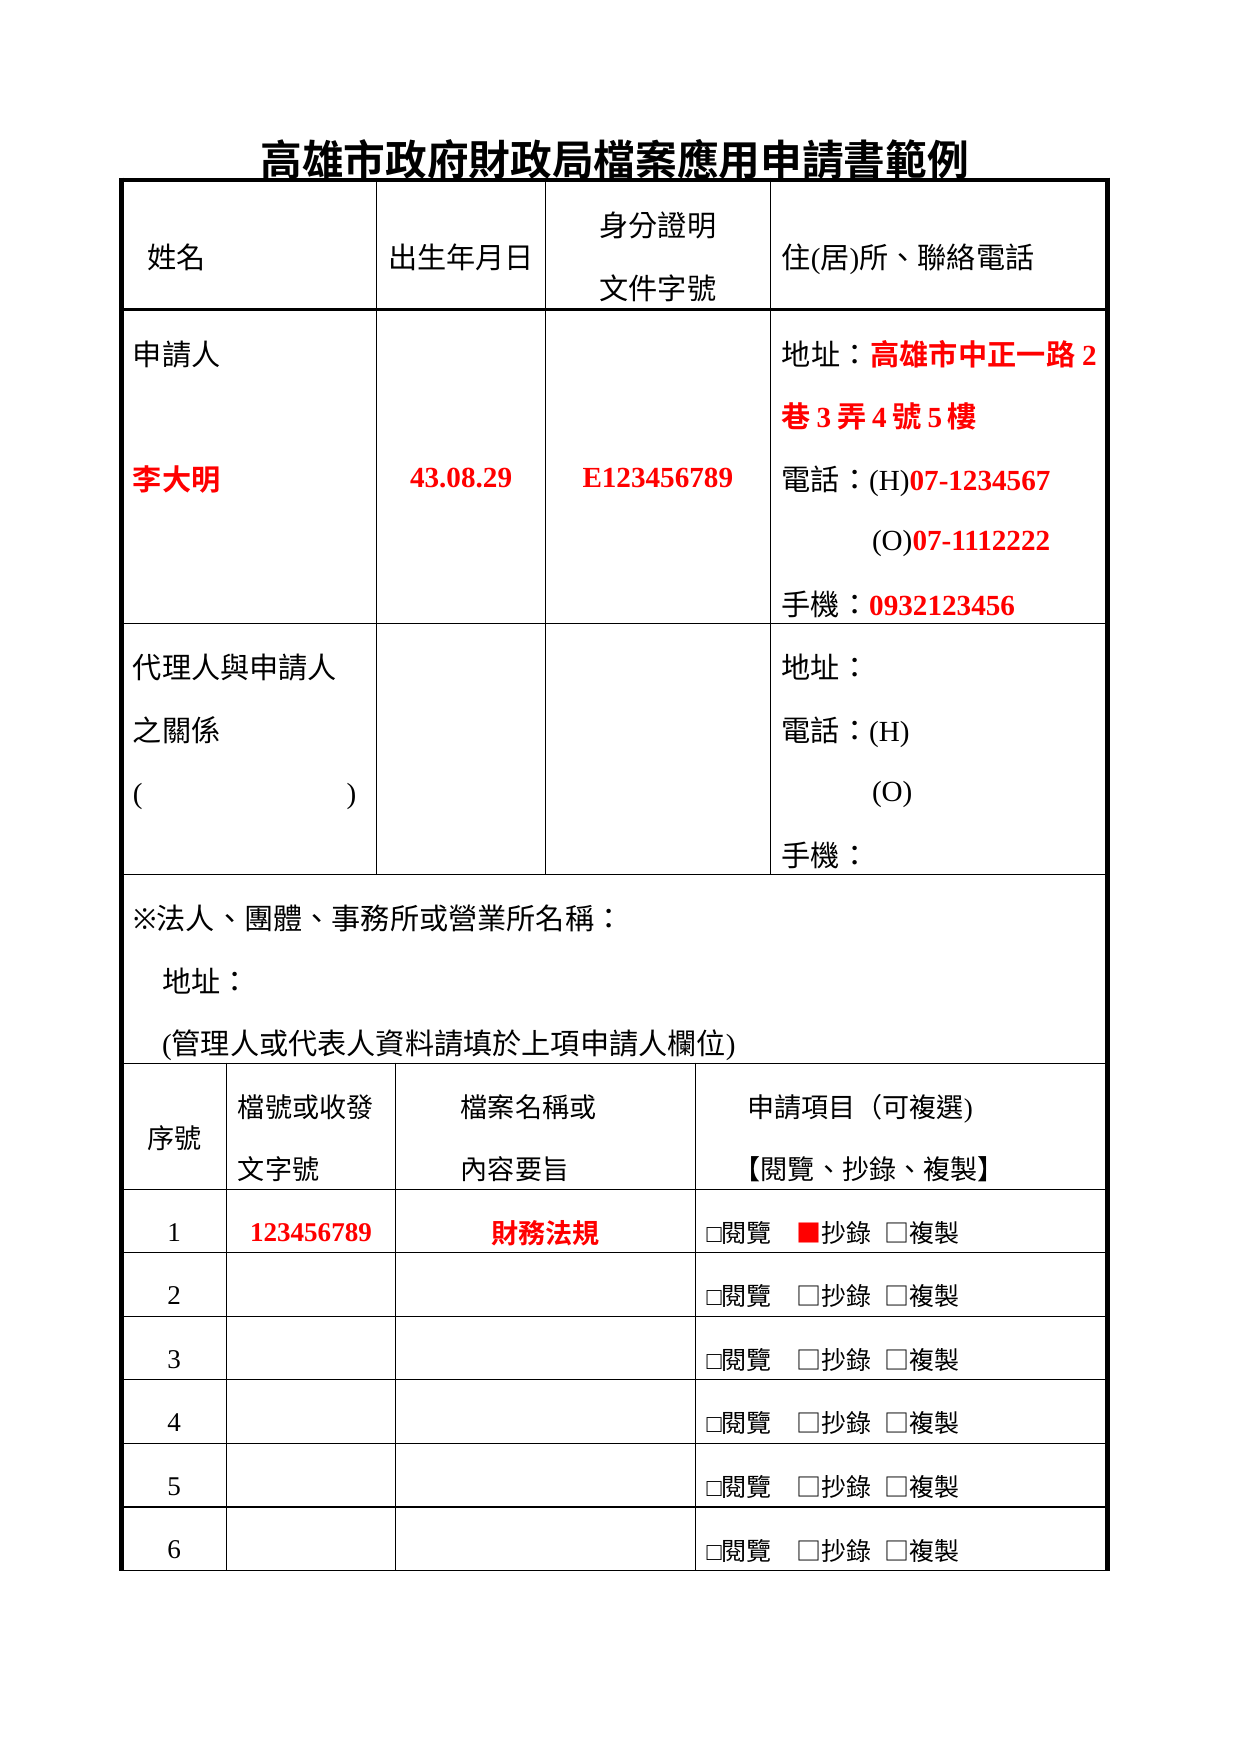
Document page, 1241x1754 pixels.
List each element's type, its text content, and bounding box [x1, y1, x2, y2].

table_cell ※法人、團體、事務所或營業所名稱： 地址： (管理人或代表人資料請填於上項申請人欄位) [124, 875, 1105, 1063]
table_cell 6 [124, 1508, 226, 1570]
table_cell 2 [124, 1253, 226, 1316]
table_cell □閱覽 □抄錄 □複製 [696, 1253, 1105, 1316]
table_cell □閱覽 □抄錄 □複製 [696, 1380, 1105, 1443]
table_cell 5 [124, 1444, 226, 1506]
table_cell [396, 1508, 695, 1570]
table_cell E123456789 [546, 311, 770, 623]
table_cell 地址： 電話：(H) (O) 手機： [771, 624, 1105, 874]
table_cell 代理人與申請人之關係 ( ) [124, 624, 376, 874]
table_header 住(居)所、聯絡電話 [771, 182, 1105, 307]
table_cell [396, 1253, 695, 1316]
text 高雄市政府財政局檔案應用申請書範例 [85, 115, 1144, 178]
table_cell □閱覽 □抄錄 □複製 [696, 1444, 1105, 1506]
table_header 姓名 [124, 182, 376, 307]
table_cell □閱覽 □抄錄 □複製 [696, 1508, 1105, 1570]
table_header 出生年月日 [377, 182, 545, 307]
table_cell [227, 1444, 395, 1506]
table_cell [227, 1317, 395, 1379]
table_cell [227, 1380, 395, 1443]
table_cell 3 [124, 1317, 226, 1379]
table_cell 申請項目（可複選) 【閱覽、抄錄、複製】 [696, 1064, 1105, 1189]
table_cell 1 [124, 1190, 226, 1252]
table_cell □閱覽 ■抄錄 □複製 [696, 1190, 1105, 1252]
table_cell 財務法規 [396, 1190, 695, 1252]
table_cell [396, 1380, 695, 1443]
table_cell 43.08.29 [377, 311, 545, 623]
table_cell 地址：高雄市中正一路2巷3弄4號5樓 電話：(H)07-1234567 (O)07-1112222 手機：0932123456 [771, 311, 1105, 623]
table_cell □閱覽 □抄錄 □複製 [696, 1317, 1105, 1379]
table_cell [396, 1444, 695, 1506]
table_cell 檔案名稱或 內容要旨 [396, 1064, 695, 1189]
table_header 身分證明 文件字號 [546, 182, 770, 307]
table_cell 檔號或收發文字號 [227, 1064, 395, 1189]
table_cell [377, 624, 545, 874]
table_cell 序號 [124, 1064, 226, 1189]
table_cell 4 [124, 1380, 226, 1443]
table_cell [396, 1317, 695, 1379]
table_cell [546, 624, 770, 874]
table_cell 申請人 李大明 [124, 311, 376, 623]
table_cell [227, 1253, 395, 1316]
table_cell [227, 1508, 395, 1570]
table_cell 123456789 [227, 1190, 395, 1252]
